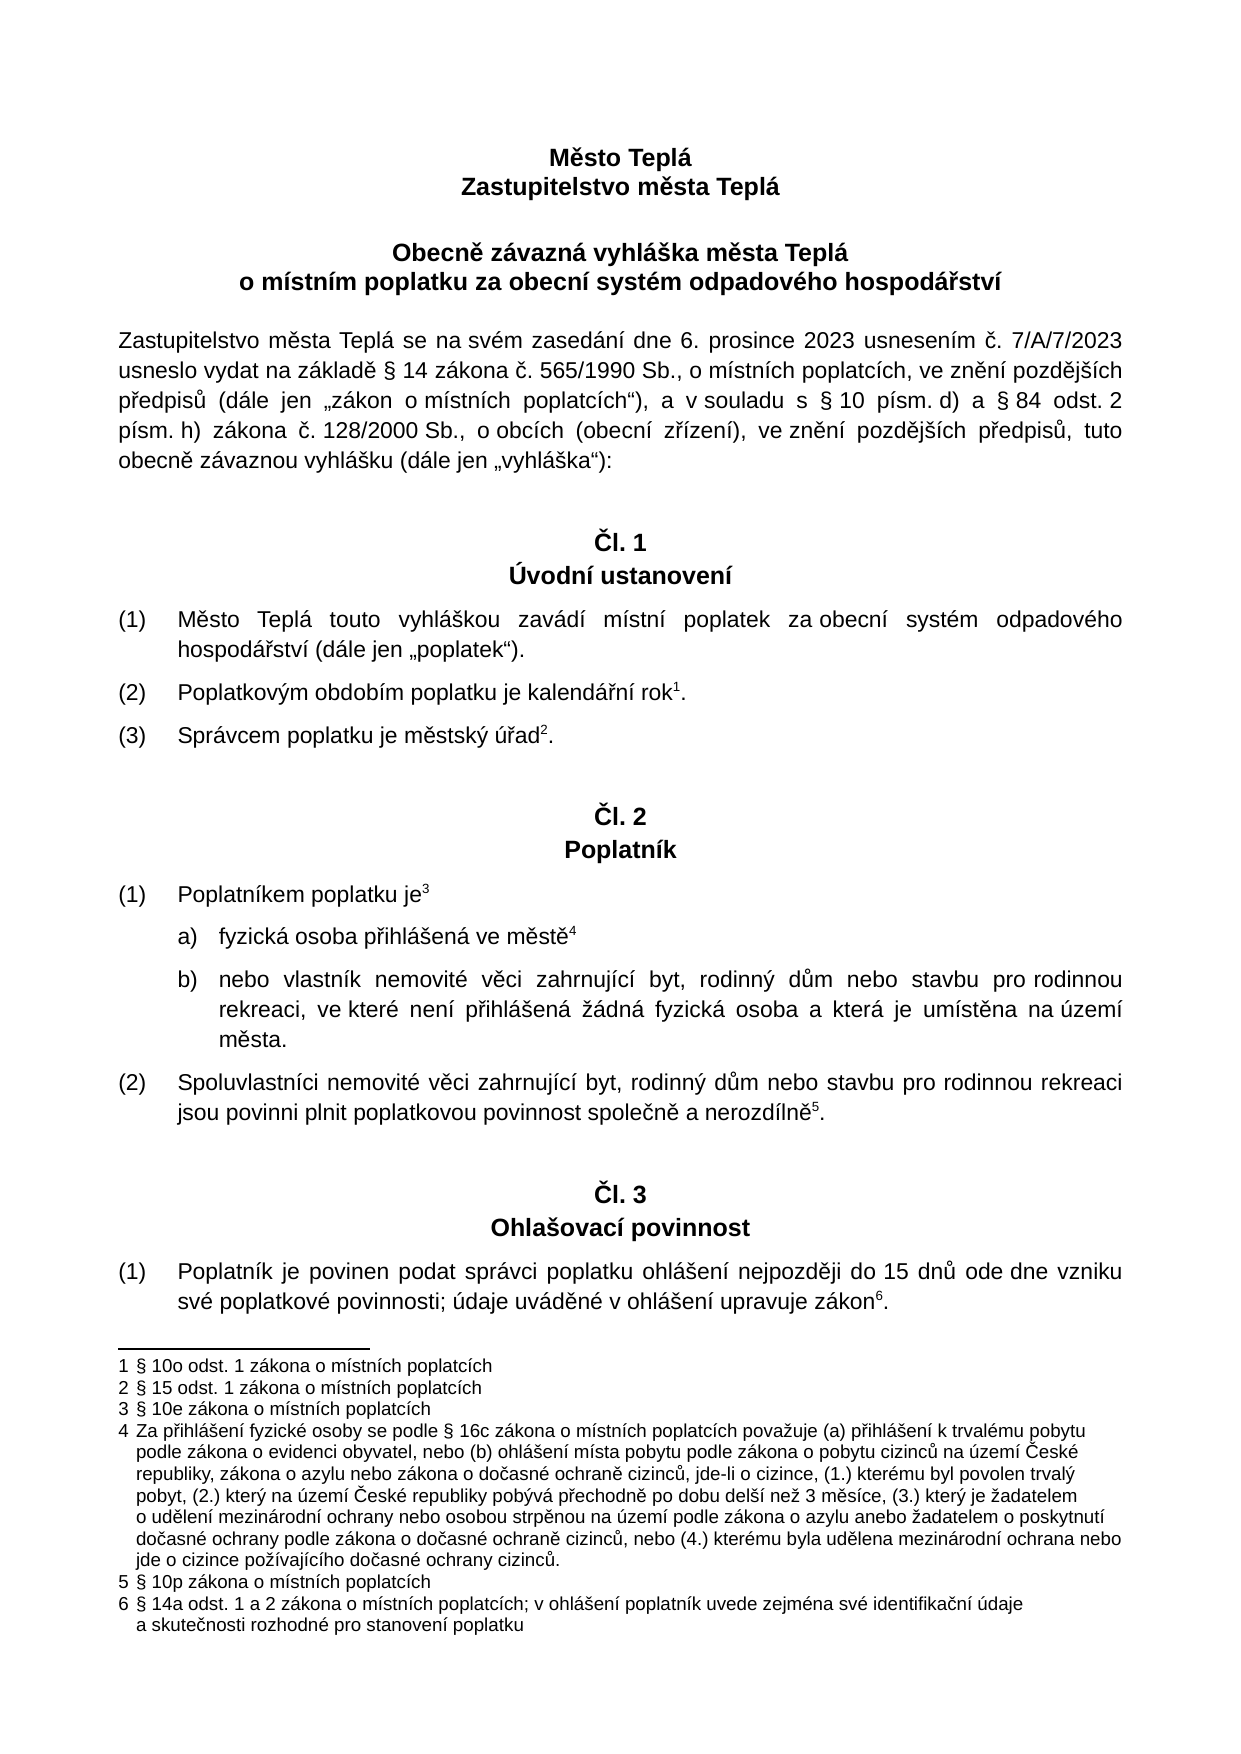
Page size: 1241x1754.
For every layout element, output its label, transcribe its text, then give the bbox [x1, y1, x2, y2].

list § 15 odst. 1 zákona o místních poplatcích [118, 1377, 1122, 1398]
subtitle Obecně závazná vyhláška města Teplá o místním poplatku za obecní systém odpadového hospodářství [118, 238, 1122, 295]
list Správcem poplatku je městský úřad. [118, 722, 1122, 748]
text Zastupitelstvo města Teplá se na svém zasedání dne 6. prosince 2023 usnesením č. 7/A/7/2023 usneslo vydat na základě § 14 zákona č. 565/1990 Sb., o místních poplatcích, ve znění pozdějších předpisů (dále jen „zákon o místních poplatcích“), a v souladu s § 10 písm. d) a § 84 odst. 2 písm. h) zákona č. 128/2000 Sb., o obcích (obecní zřízení), ve znění pozdějších předpisů, tuto obecně závaznou vyhlášku (dále jen „vyhláška“): [118, 327, 1122, 474]
title Město Teplá Zastupitelstvo města Teplá [118, 143, 1122, 201]
list Spoluvlastníci nemovité věci zahrnující byt, rodinný dům nebo stavbu pro rodinnou rekreaci jsou povinni plnit poplatkovou povinnost společně a nerozdílně. [118, 1069, 1122, 1126]
subtitle Čl. 1 Úvodní ustanovení [118, 528, 1122, 589]
list § 10p zákona o místních poplatcích [118, 1571, 1122, 1592]
list fyzická osoba přihlášená ve městě [177, 923, 1122, 950]
list § 14a odst. 1 a 2 zákona o místních poplatcích; v ohlášení poplatník uvede zejména své identifikační údaje a skutečnosti rozhodné pro stanovení poplatku [118, 1592, 1122, 1635]
list § 10o odst. 1 zákona o místních poplatcích [118, 1355, 1122, 1377]
list nebo vlastník nemovité věci zahrnující byt, rodinný dům nebo stavbu pro rodinnou rekreaci, ve které není přihlášená žádná fyzická osoba a která je umístěna na území města. [177, 966, 1122, 1053]
list § 10e zákona o místních poplatcích [118, 1398, 1122, 1420]
subtitle Čl. 2 Poplatník [118, 802, 1122, 864]
list Město Teplá touto vyhláškou zavádí místní poplatek za obecní systém odpadového hospodářství (dále jen „poplatek“). [118, 606, 1122, 663]
subtitle Čl. 3 Ohlašovací povinnost [118, 1179, 1122, 1241]
list Poplatkovým obdobím poplatku je kalendářní rok. [118, 679, 1122, 706]
list Poplatníkem poplatku je [118, 881, 1122, 907]
list Poplatník je povinen podat správci poplatku ohlášení nejpozději do 15 dnů ode dne vzniku své poplatkové povinnosti; údaje uváděné v ohlášení upravuje zákon. [118, 1258, 1122, 1315]
list Za přihlášení fyzické osoby se podle § 16c zákona o místních poplatcích považuje (a) přihlášení k trvalému pobytu podle zákona o evidenci obyvatel, nebo (b) ohlášení místa pobytu podle zákona o pobytu cizinců na území České republiky, zákona o azylu nebo zákona o dočasné ochraně cizinců, jde-li o cizince, (1.) kterému byl povolen trvalý pobyt, (2.) který na území České republiky pobývá přechodně po dobu delší než 3 měsíce, (3.) který je žadatelem o udělení mezinárodní ochrany nebo osobou strpěnou na území podle zákona o azylu anebo žadatelem o poskytnutí dočasné ochrany podle zákona o dočasné ochraně cizinců, nebo (4.) kterému byla udělena mezinárodní ochrana nebo jde o cizince požívajícího dočasné ochrany cizinců. [118, 1420, 1122, 1571]
